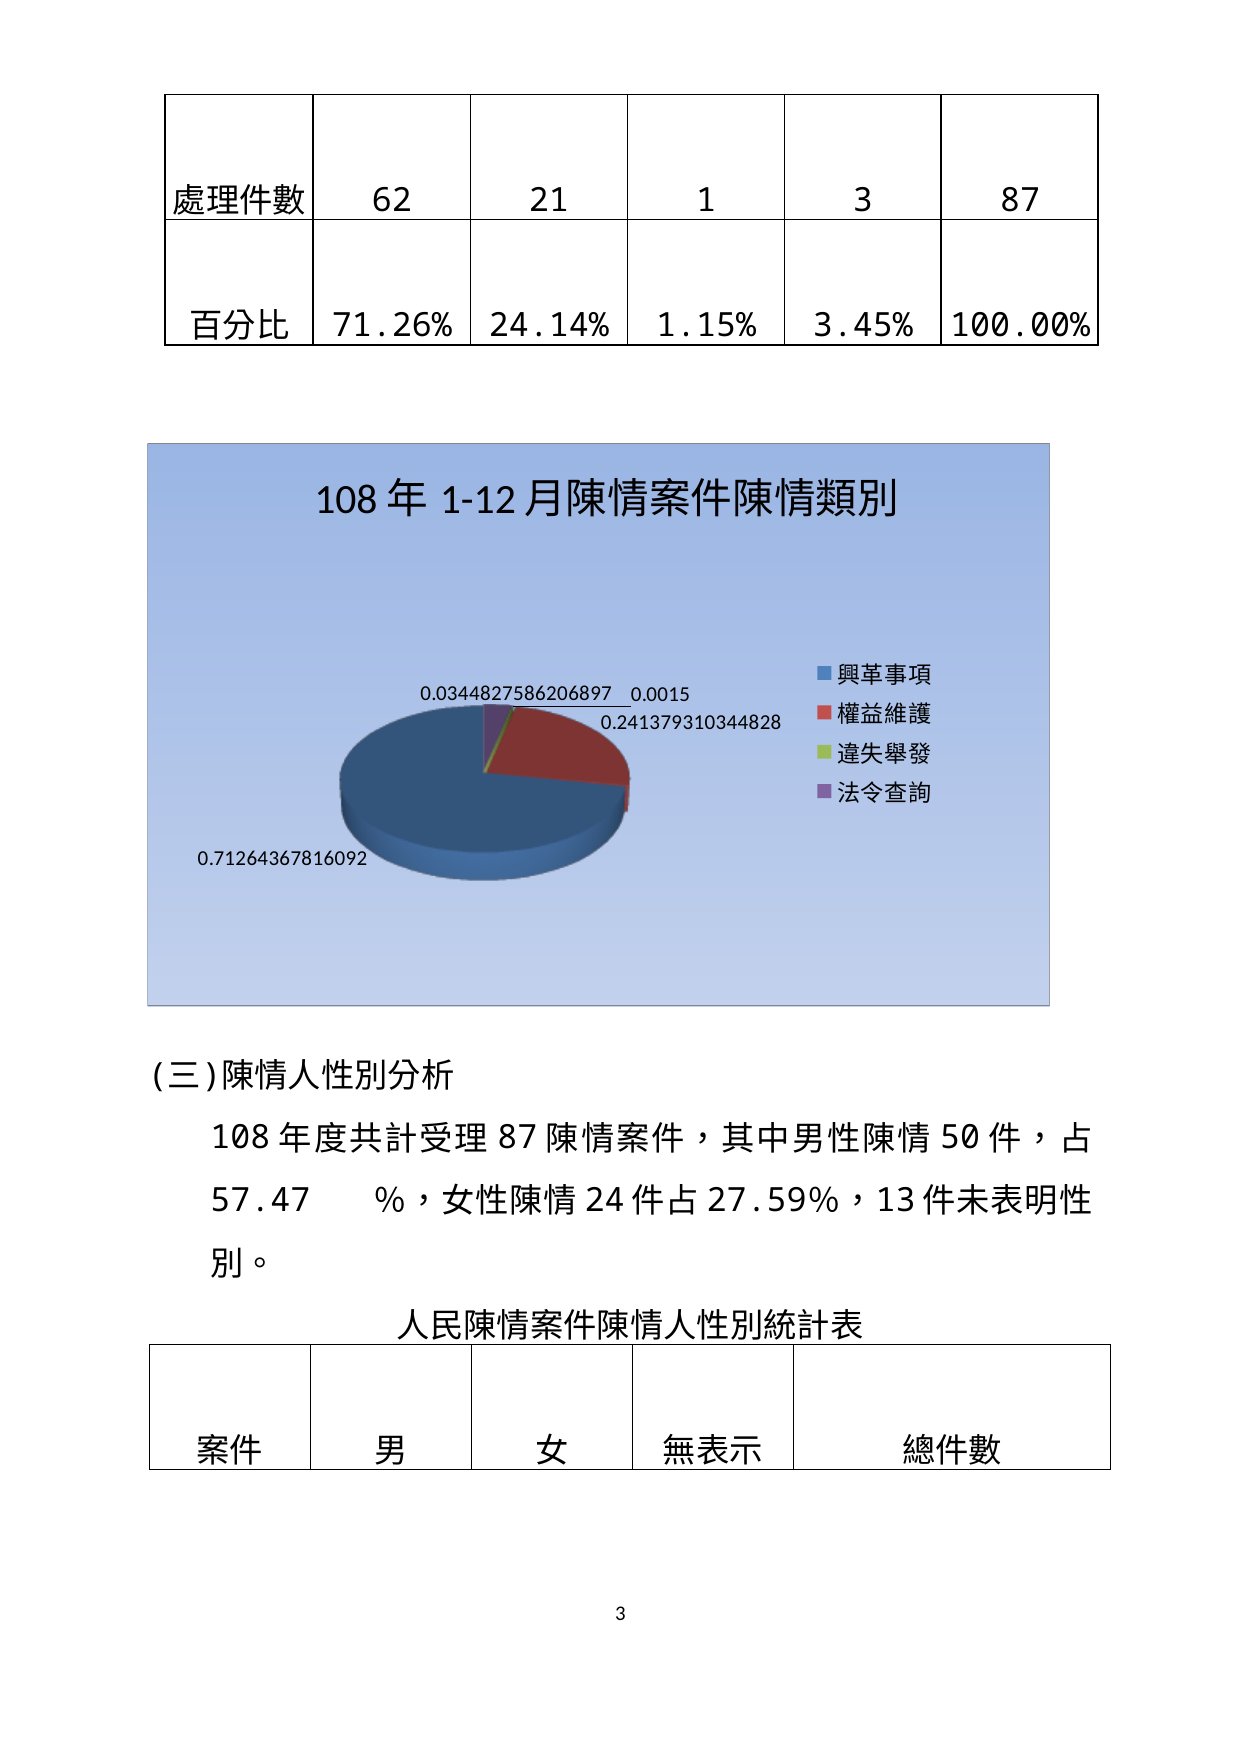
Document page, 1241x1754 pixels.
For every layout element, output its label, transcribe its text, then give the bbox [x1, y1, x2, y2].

table_cell 百分比 [166, 220, 312, 344]
text 108年度共計受理87陳情案件，其中男性陳情50件，占57.47 ％，女性陳情24件占27.59％，13件未表明性別。 [210, 1094, 1092, 1282]
table_cell 21 [471, 95, 627, 219]
text (三)陳情人性別分析 [148, 1032, 1092, 1094]
table_cell 總件數 [794, 1345, 1110, 1469]
table_cell 71.26% [314, 220, 470, 344]
table_cell 1.15% [628, 220, 784, 344]
table_cell 男 [311, 1345, 471, 1469]
table_cell 無表示 [633, 1345, 793, 1469]
table_cell 1 [628, 95, 784, 219]
table_cell 3.45% [785, 220, 940, 344]
table_cell 24.14% [471, 220, 627, 344]
table_header 人民陳情案件陳情人性別統計表 [149, 1282, 1110, 1344]
table_cell 87 [942, 95, 1097, 219]
table_cell 100.00% [942, 220, 1097, 344]
table_cell 3 [785, 95, 940, 219]
table_cell 案件 [150, 1345, 310, 1469]
table_cell 處理件數 [166, 95, 312, 219]
table_cell 女 [472, 1345, 632, 1469]
table_cell 62 [314, 95, 470, 219]
